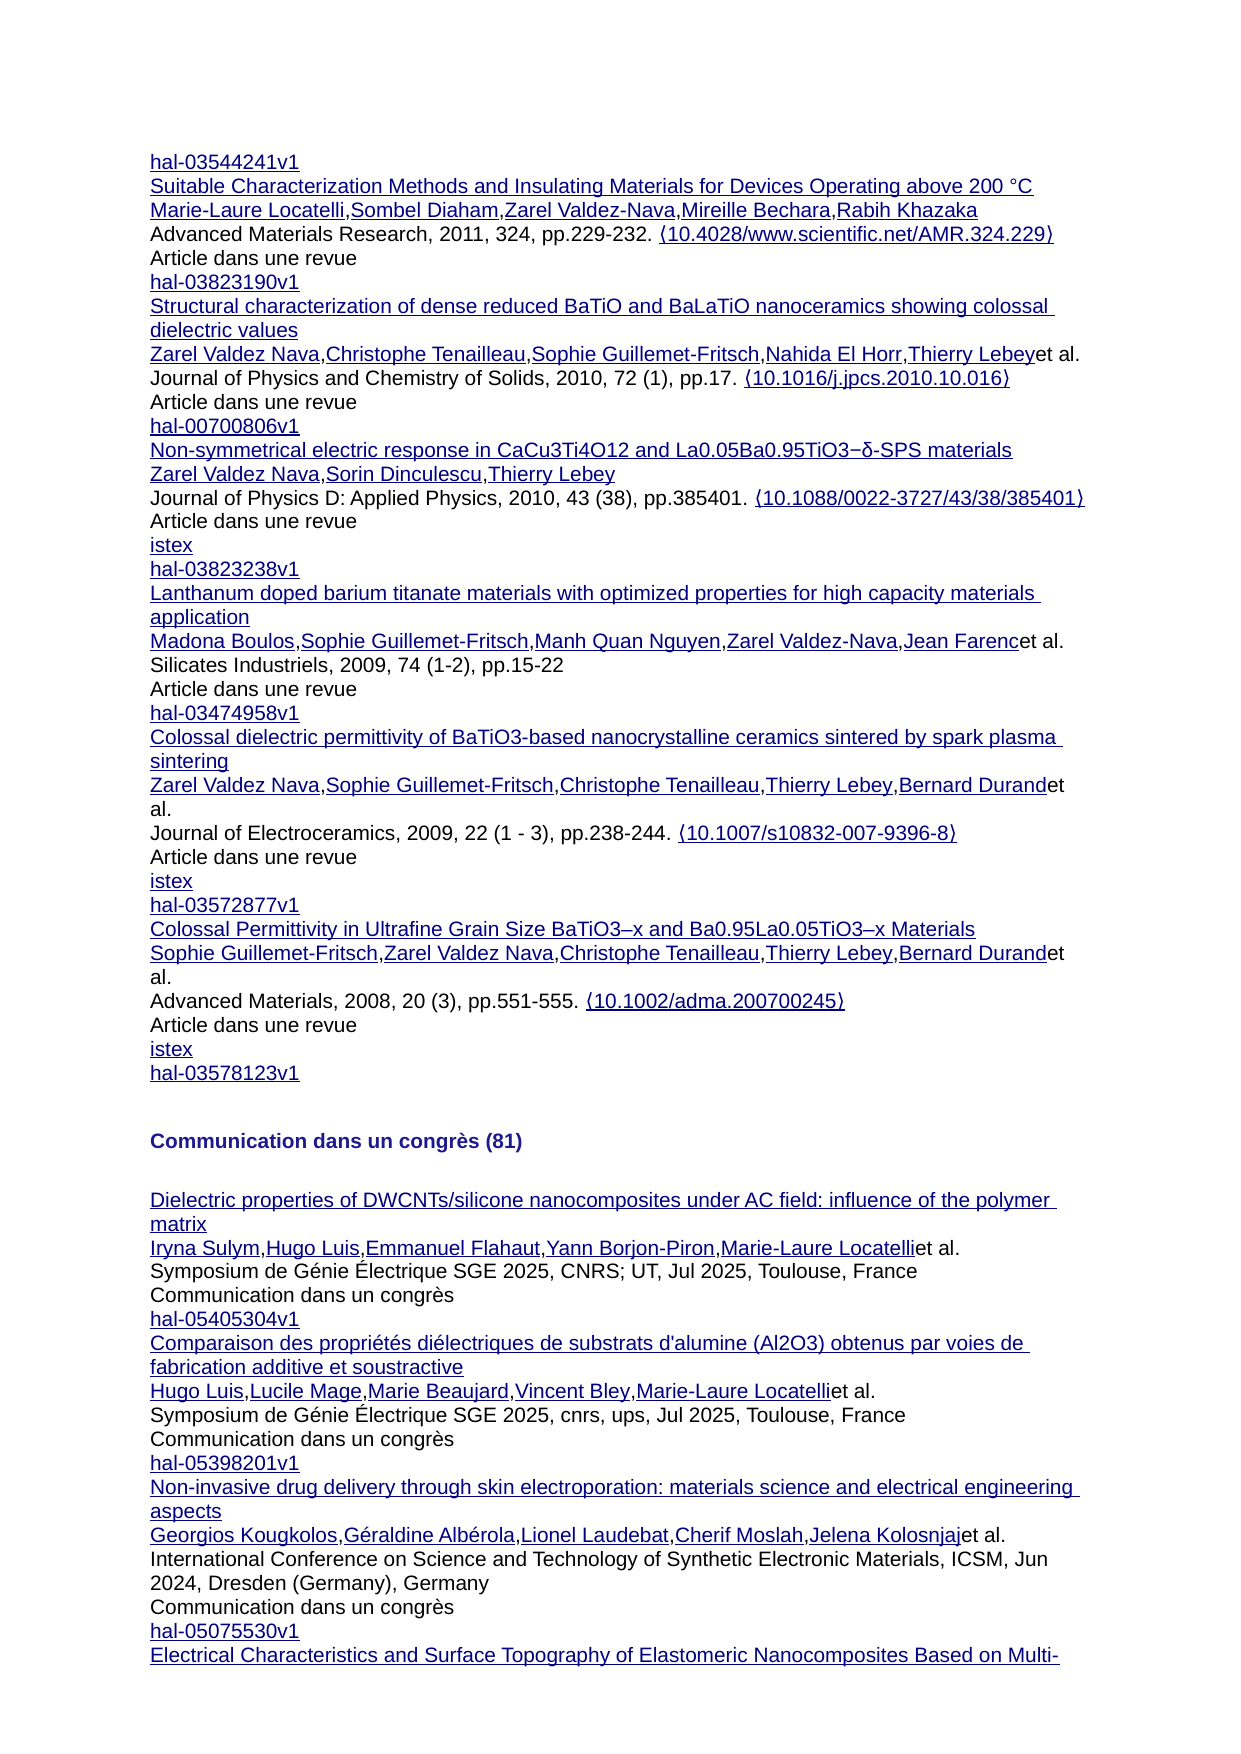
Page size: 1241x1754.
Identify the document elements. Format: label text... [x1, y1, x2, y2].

table_cell Colossal Permittivity in Ultrafine Grain Size BaTiO3–x and Ba0.95La0.05TiO3–x Materials Sophie Guillemet-Fritsch,Zarel Valdez Nava,Christophe Tenailleau,Thierry Lebey,Bernard Durandet al. Advanced Materials, 2008, 20 (3), pp.551-555. ⟨10.1002/adma.200700245⟩ Article dans une revue istex hal-03578123v1 [150, 917, 1090, 1084]
table_cell Suitable Characterization Methods and Insulating Materials for Devices Operating above 200 °C Marie-Laure Locatelli,Sombel Diaham,Zarel Valdez-Nava,Mireille Bechara,Rabih Khazaka Advanced Materials Research, 2011, 324, pp.229-232. ⟨10.4028/www.scientific.net/AMR.324.229⟩ Article dans une revue hal-03823190v1 [150, 174, 1090, 294]
table_cell Colossal dielectric permittivity of BaTiO3-based nanocrystalline ceramics sintered by spark plasma sintering Zarel Valdez Nava,Sophie Guillemet-Fritsch,Christophe Tenailleau,Thierry Lebey,Bernard Durandet al. Journal of Electroceramics, 2009, 22 (1 - 3), pp.238-244. ⟨10.1007/s10832-007-9396-8⟩ Article dans une revue istex hal-03572877v1 [150, 725, 1090, 917]
subtitle Communication dans un congrès (81) [150, 1129, 1090, 1153]
table_cell Lanthanum doped barium titanate materials with optimized properties for high capacity materials application Madona Boulos,Sophie Guillemet-Fritsch,Manh Quan Nguyen,Zarel Valdez-Nava,Jean Farencet al. Silicates Industriels, 2009, 74 (1-2), pp.15-22 Article dans une revue hal-03474958v1 [150, 581, 1090, 725]
table_cell Comparaison des propriétés diélectriques de substrats d'alumine (Al2O3) obtenus par voies de fabrication additive et soustractive Hugo Luis,Lucile Mage,Marie Beaujard,Vincent Bley,Marie-Laure Locatelliet al. Symposium de Génie Électrique SGE 2025, cnrs, ups, Jul 2025, Toulouse, France Communication dans un congrès hal-05398201v1 [150, 1331, 1090, 1475]
table_cell Non-symmetrical electric response in CaCu3Ti4O12 and La0.05Ba0.95TiO3−δ-SPS materials Zarel Valdez Nava,Sorin Dinculescu,Thierry Lebey Journal of Physics D: Applied Physics, 2010, 43 (38), pp.385401. ⟨10.1088/0022-3727/43/38/385401⟩ Article dans une revue istex hal-03823238v1 [150, 438, 1090, 581]
table_cell Electrical Characteristics and Surface Topography of Elastomeric Nanocomposites Based on Multi- [150, 1643, 1090, 1667]
table_cell Structural characterization of dense reduced BaTiO and BaLaTiO nanoceramics showing colossal dielectric values Zarel Valdez Nava,Christophe Tenailleau,Sophie Guillemet-Fritsch,Nahida El Horr,Thierry Lebeyet al. Journal of Physics and Chemistry of Solids, 2010, 72 (1), pp.17. ⟨10.1016/j.jpcs.2010.10.016⟩ Article dans une revue hal-00700806v1 [150, 294, 1090, 437]
table_cell Non-invasive drug delivery through skin electroporation: materials science and electrical engineering aspects Georgios Kougkolos,Géraldine Albérola,Lionel Laudebat,Cherif Moslah,Jelena Kolosnjajet al. International Conference on Science and Technology of Synthetic Electronic Materials, ICSM, Jun 2024, Dresden (Germany), Germany Communication dans un congrès hal-05075530v1 [150, 1475, 1090, 1643]
table_header Dielectric properties of DWCNTs/silicone nanocomposites under AC field: influence of the polymer matrix Iryna Sulym,Hugo Luis,Emmanuel Flahaut,Yann Borjon-Piron,Marie-Laure Locatelliet al. Symposium de Génie Électrique SGE 2025, CNRS; UT, Jul 2025, Toulouse, France Communication dans un congrès hal-05405304v1 [150, 1188, 1090, 1331]
table_cell hal-03544241v1 [150, 150, 1090, 174]
